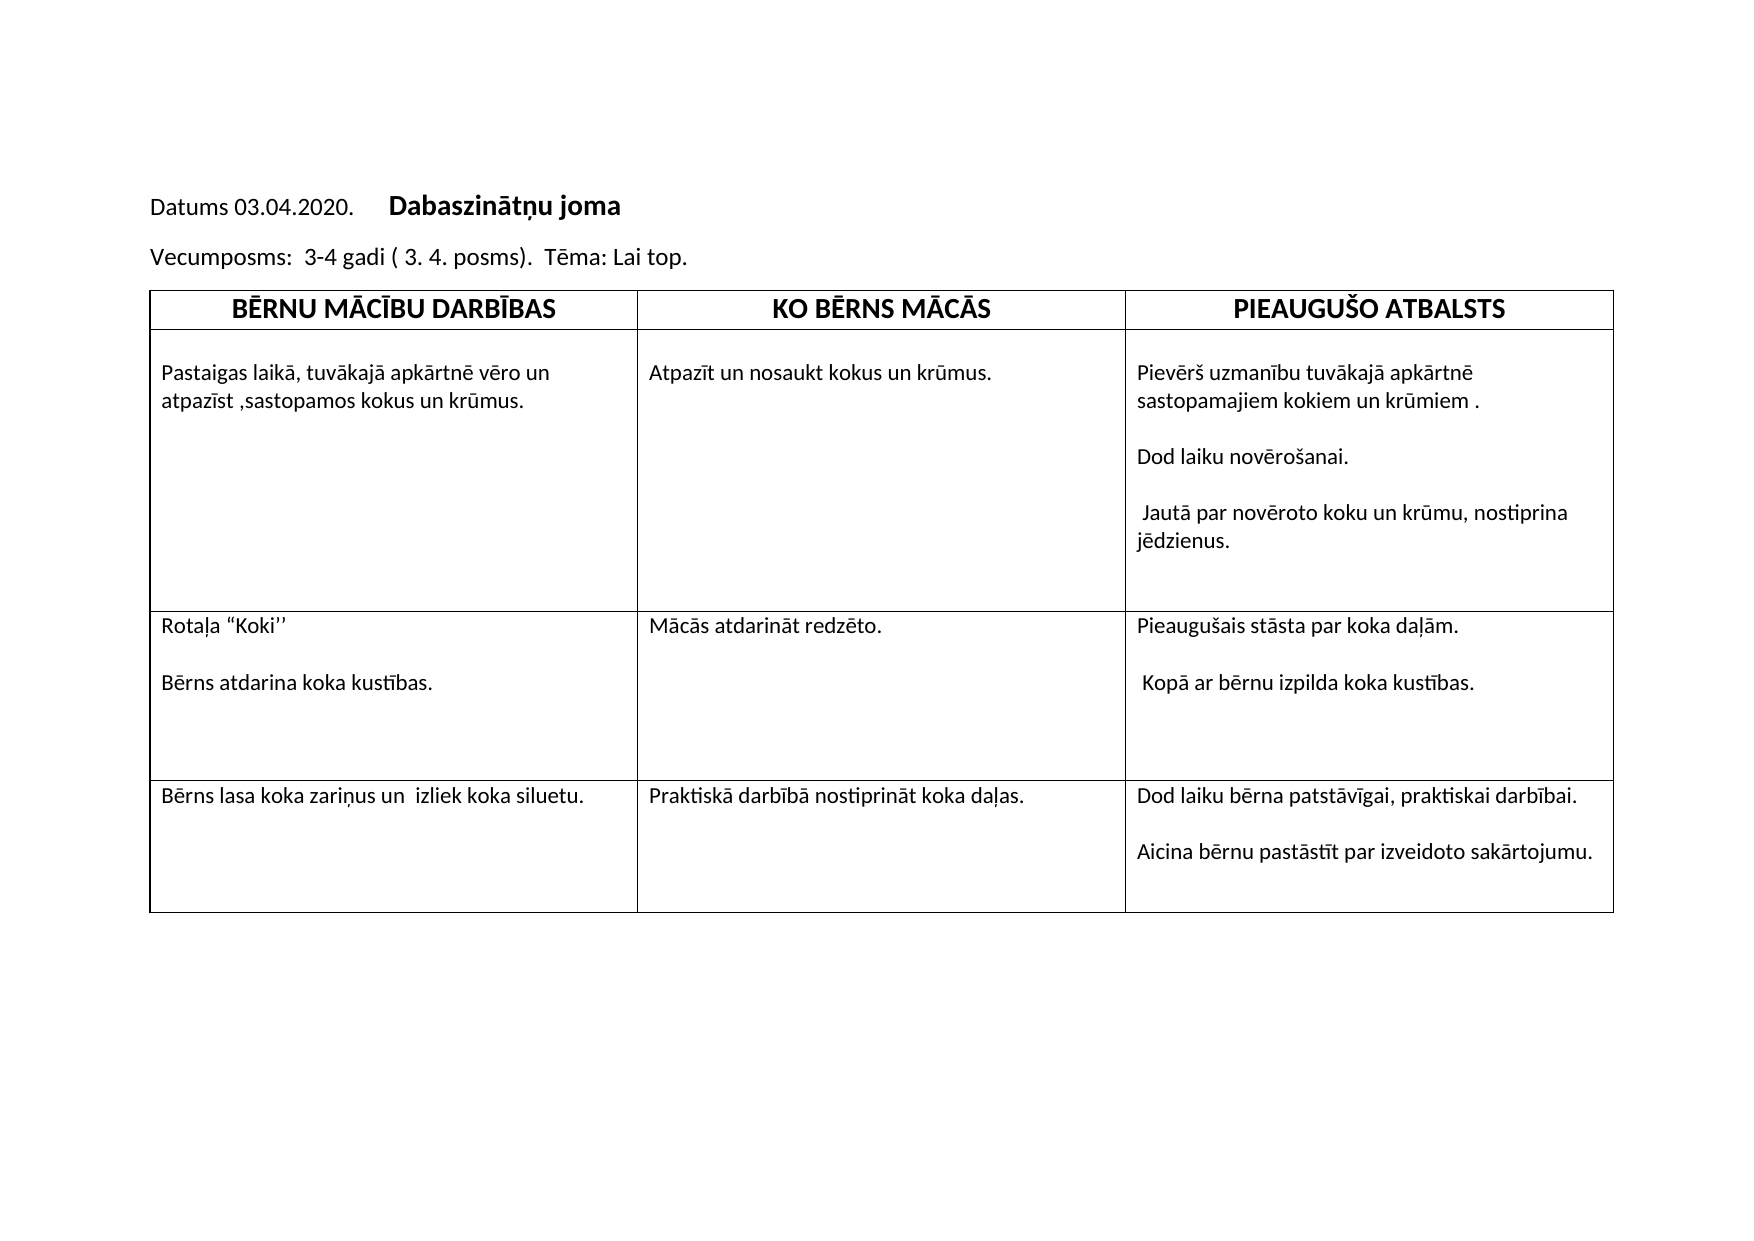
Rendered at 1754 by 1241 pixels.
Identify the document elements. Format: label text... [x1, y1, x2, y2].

table_header PIEAUGUŠO ATBALSTS [1126, 291, 1613, 329]
table_cell Mācās atdarināt redzēto. [638, 612, 1125, 780]
table_cell Pievērš uzmanību tuvākajā apkārtnē sastopamajiem kokiem un krūmiem . Dod laiku novērošanai. Jautā par novēroto koku un krūmu, nostiprina jēdzienus. [1126, 330, 1613, 611]
table_cell Rotaļa “Koki’’ Bērns atdarina koka kustības. [151, 612, 637, 780]
table_cell Atpazīt un nosaukt kokus un krūmus. [638, 330, 1125, 611]
text Vecumposms: 3-4 gadi ( 3. 4. posms). Tēma: Lai top. [150, 241, 1604, 272]
table_cell Dod laiku bērna patstāvīgai, praktiskai darbībai. Aicina bērnu pastāstīt par izveidoto sakārtojumu. [1126, 781, 1613, 912]
table_header BĒRNU MĀCĪBU DARBĪBAS [151, 291, 637, 329]
table_header KO BĒRNS MĀCĀS [638, 291, 1125, 329]
table_cell Bērns lasa koka zariņus un izliek koka siluetu. [151, 781, 637, 912]
table_cell Pieaugušais stāsta par koka daļām. Kopā ar bērnu izpilda koka kustības. [1126, 612, 1613, 780]
table_cell Pastaigas laikā, tuvākajā apkārtnē vēro un atpazīst ,sastopamos kokus un krūmus. [151, 330, 637, 611]
text Datums 03.04.2020. Dabaszinātņu joma [150, 187, 1604, 223]
table_cell Praktiskā darbībā nostiprināt koka daļas. [638, 781, 1125, 912]
